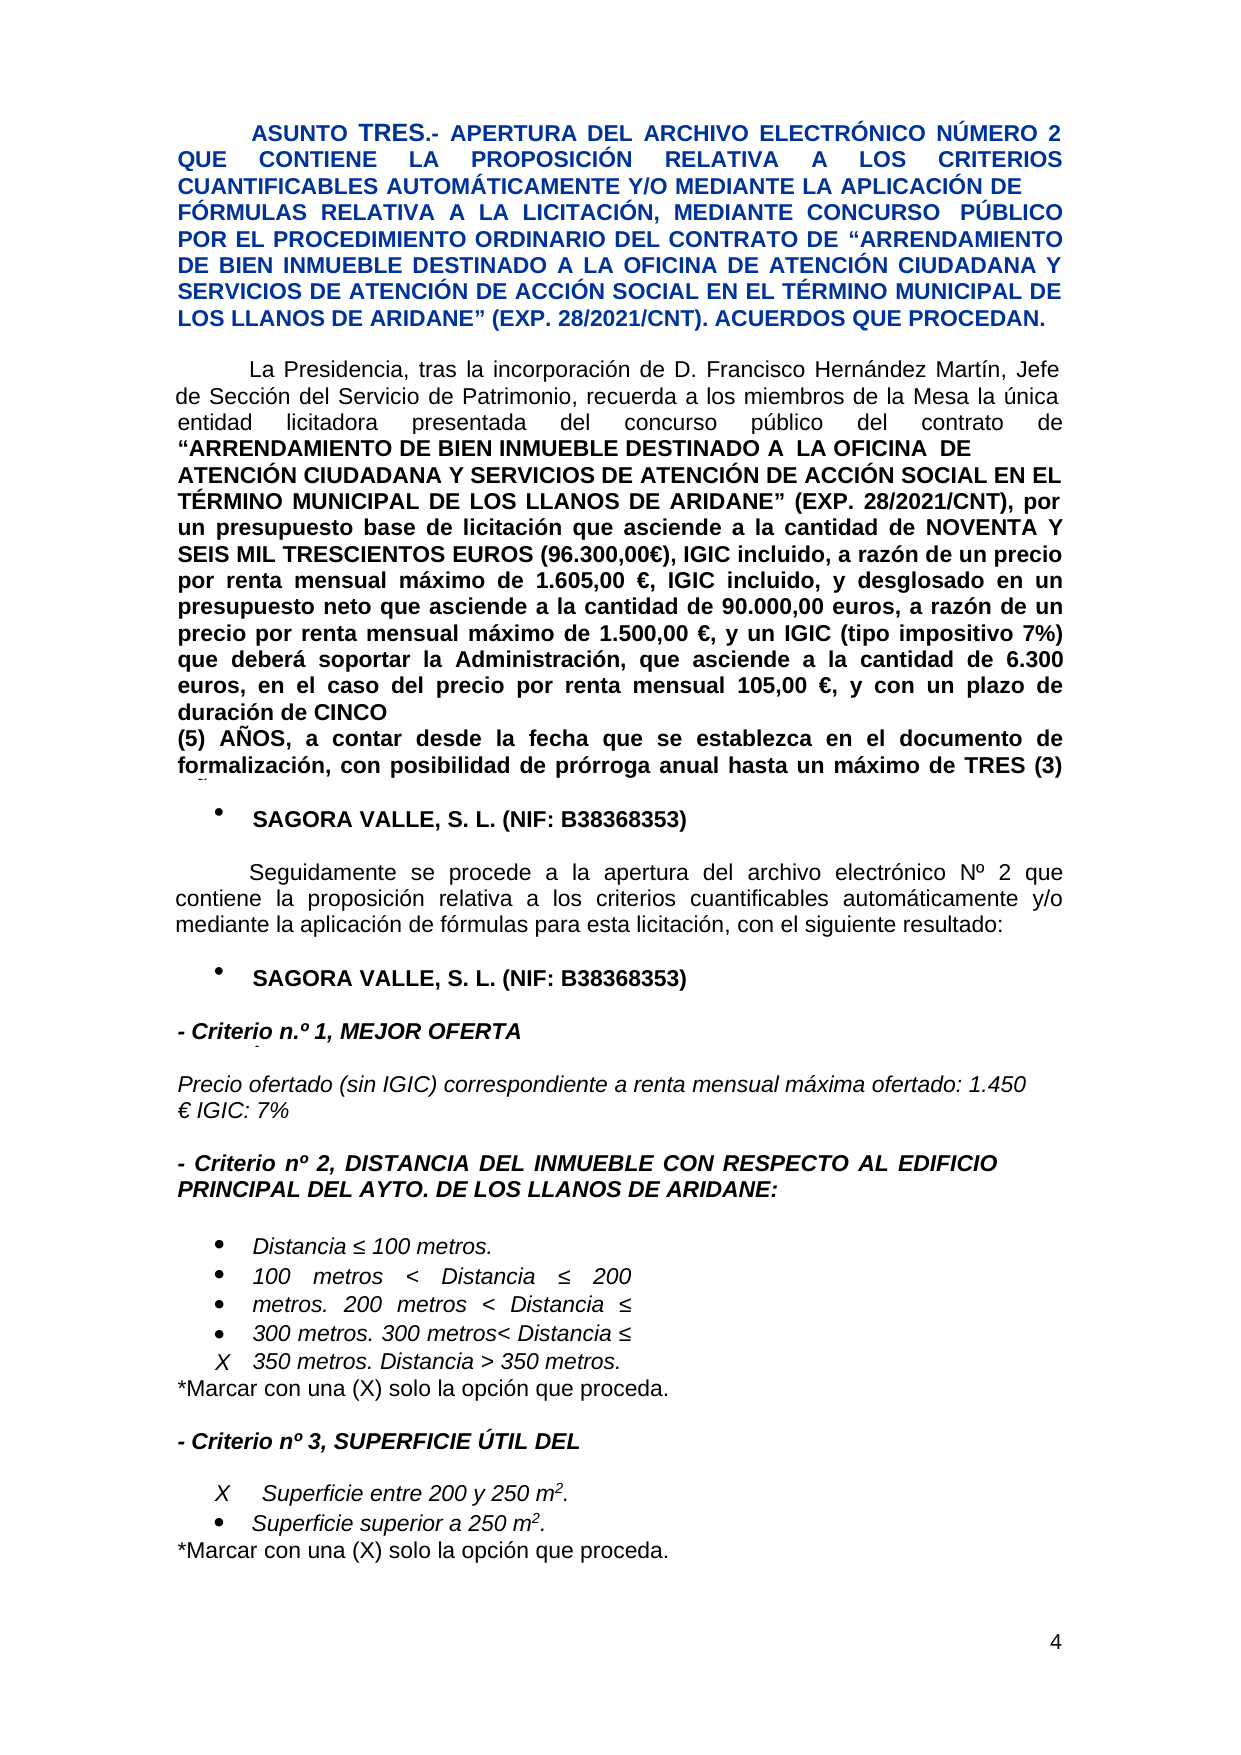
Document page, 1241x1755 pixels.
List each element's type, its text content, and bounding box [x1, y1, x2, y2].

text  [215, 1229, 232, 1259]
text X Superficie entre 200 y 250 m2. [214, 1481, 671, 1507]
text Seguidamente se procede a la apertura del archivo electrónico Nº 2 que contiene la proposición relativa a los criterios cuantificables automáticamente y/o mediante la aplicación de fórmulas para esta licitación, con el siguiente resultado: [175, 859, 1063, 938]
text licitadora presentada del [286, 409, 592, 434]
text CUANTIFICABLES AUTOMÁTICAMENTE Y/O MEDIANTE LA APLICACIÓN DE [177, 173, 1064, 198]
text del contrato de [857, 409, 1065, 434]
text A [811, 146, 829, 171]
text 100 metros < Distancia ≤ 200 metros. 200 metros < Distancia ≤ 300 metros. 300 metros< Distancia ≤ 350 metros. Distancia > 350 metros. [252, 1263, 634, 1374]
text  [215, 1259, 232, 1289]
text  [215, 804, 227, 825]
text  [215, 1319, 232, 1349]
text *Marcar con una (X) solo la opción que proceda. [177, 1537, 671, 1564]
text PROPOSICIÓN [471, 146, 635, 171]
text TÉRMINO MUNICIPAL DE LOS LLANOS DE ARIDANE” (EXP. 28/2021/CNT), por [177, 488, 1066, 514]
text La Presidencia, tras la incorporación de D. Francisco Hernández Martín, Jefe de Sección del Servicio de Patrimonio, recuerda a los miembros de la Mesa la única [175, 356, 1063, 409]
text Distancia ≤ 100 metros. [252, 1233, 636, 1259]
text - Criterio n.º 1, MEJOR OFERTA ECONÓMICA: [177, 1018, 680, 1047]
text CONTIENE LA [259, 146, 442, 171]
text Precio ofertado (sin IGIC) correspondiente a renta mensual máxima ofertado: 1.450 € IGIC: 7% [177, 1071, 1047, 1124]
text CRITERIOS [938, 146, 1065, 173]
text - Criterio nº 3, SUPERFICIE ÚTIL DEL INMUEBLE: [177, 1428, 716, 1457]
text - Criterio nº 2, DISTANCIA DEL INMUEBLE CON RESPECTO AL EDIFICIO PRINCIPAL DEL AYTO. DE LOS LLANOS DE ARIDANE: [177, 1150, 1065, 1203]
text ASUNTO TRES.- APERTURA DEL ARCHIVO ELECTRÓNICO NÚMERO 2 [251, 118, 1065, 147]
text concurso [624, 409, 719, 434]
text FÓRMULAS RELATIVA A LA LICITACIÓN, MEDIANTE CONCURSO PÚBLICO POR EL PROCEDIMIENTO ORDINARIO DEL CONTRATO DE “ARRENDAMIENTO DE BIEN INMUEBLE DESTINADO A LA OFICINA DE ATENCIÓN CIUDADANA Y SERVICIOS DE ATENCIÓN DE ACCIÓN SOCIAL EN EL TÉRMINO MUNICIPAL DE LOS LLANOS DE ARIDANE” (EXP. 28/2021/CNT). ACUERDOS QUE PROCEDAN. [177, 199, 1063, 331]
text un presupuesto base de licitación que asciende a la cantidad de NOVENTA Y SEIS MIL TRESCIENTOS EUROS (96.300,00€), IGIC incluido, a razón de un precio por renta mensual máximo de 1.605,00 €, IGIC incluido, y desglosado en un presupuesto neto que asciende a la cantidad de 90.000,00 euros, a razón de un precio por renta mensual máximo de 1.500,00 €, y un IGIC (tipo impositivo 7%) que deberá soportar la Administración, que asciende a la cantidad de 6.300 euros, en el caso del precio por renta mensual 105,00 €, y con un plazo de duración de CINCO [177, 514, 1064, 725]
text SAGORA VALLE, S. L. (NIF: B38368353) [252, 965, 688, 992]
text entidad [177, 409, 254, 434]
text *Marcar con una (X) solo la opción que proceda. [177, 1375, 671, 1402]
text RELATIVA [664, 146, 781, 171]
text “ARRENDAMIENTO DE BIEN INMUEBLE DESTINADO A LA OFICINA DE ATENCIÓN CIUDADANA Y SERVICIOS DE ATENCIÓN DE ACCIÓN SOCIAL EN EL [177, 435, 1063, 486]
text  [215, 1289, 232, 1319]
text X [215, 1349, 232, 1374]
text QUE [177, 146, 229, 171]
text 4 [1050, 1627, 1065, 1655]
text  Superficie superior a 250 m2. [214, 1507, 671, 1537]
text público [751, 409, 825, 434]
text (5) AÑOS, a contar desde la fecha que se establezca en el documento de formalización, con posibilidad de prórroga anual hasta un máximo de TRES (3) AÑOS más: [177, 725, 1063, 780]
text LOS [859, 146, 908, 171]
text SAGORA VALLE, S. L. (NIF: B38368353) [252, 806, 688, 832]
text  [215, 964, 227, 985]
